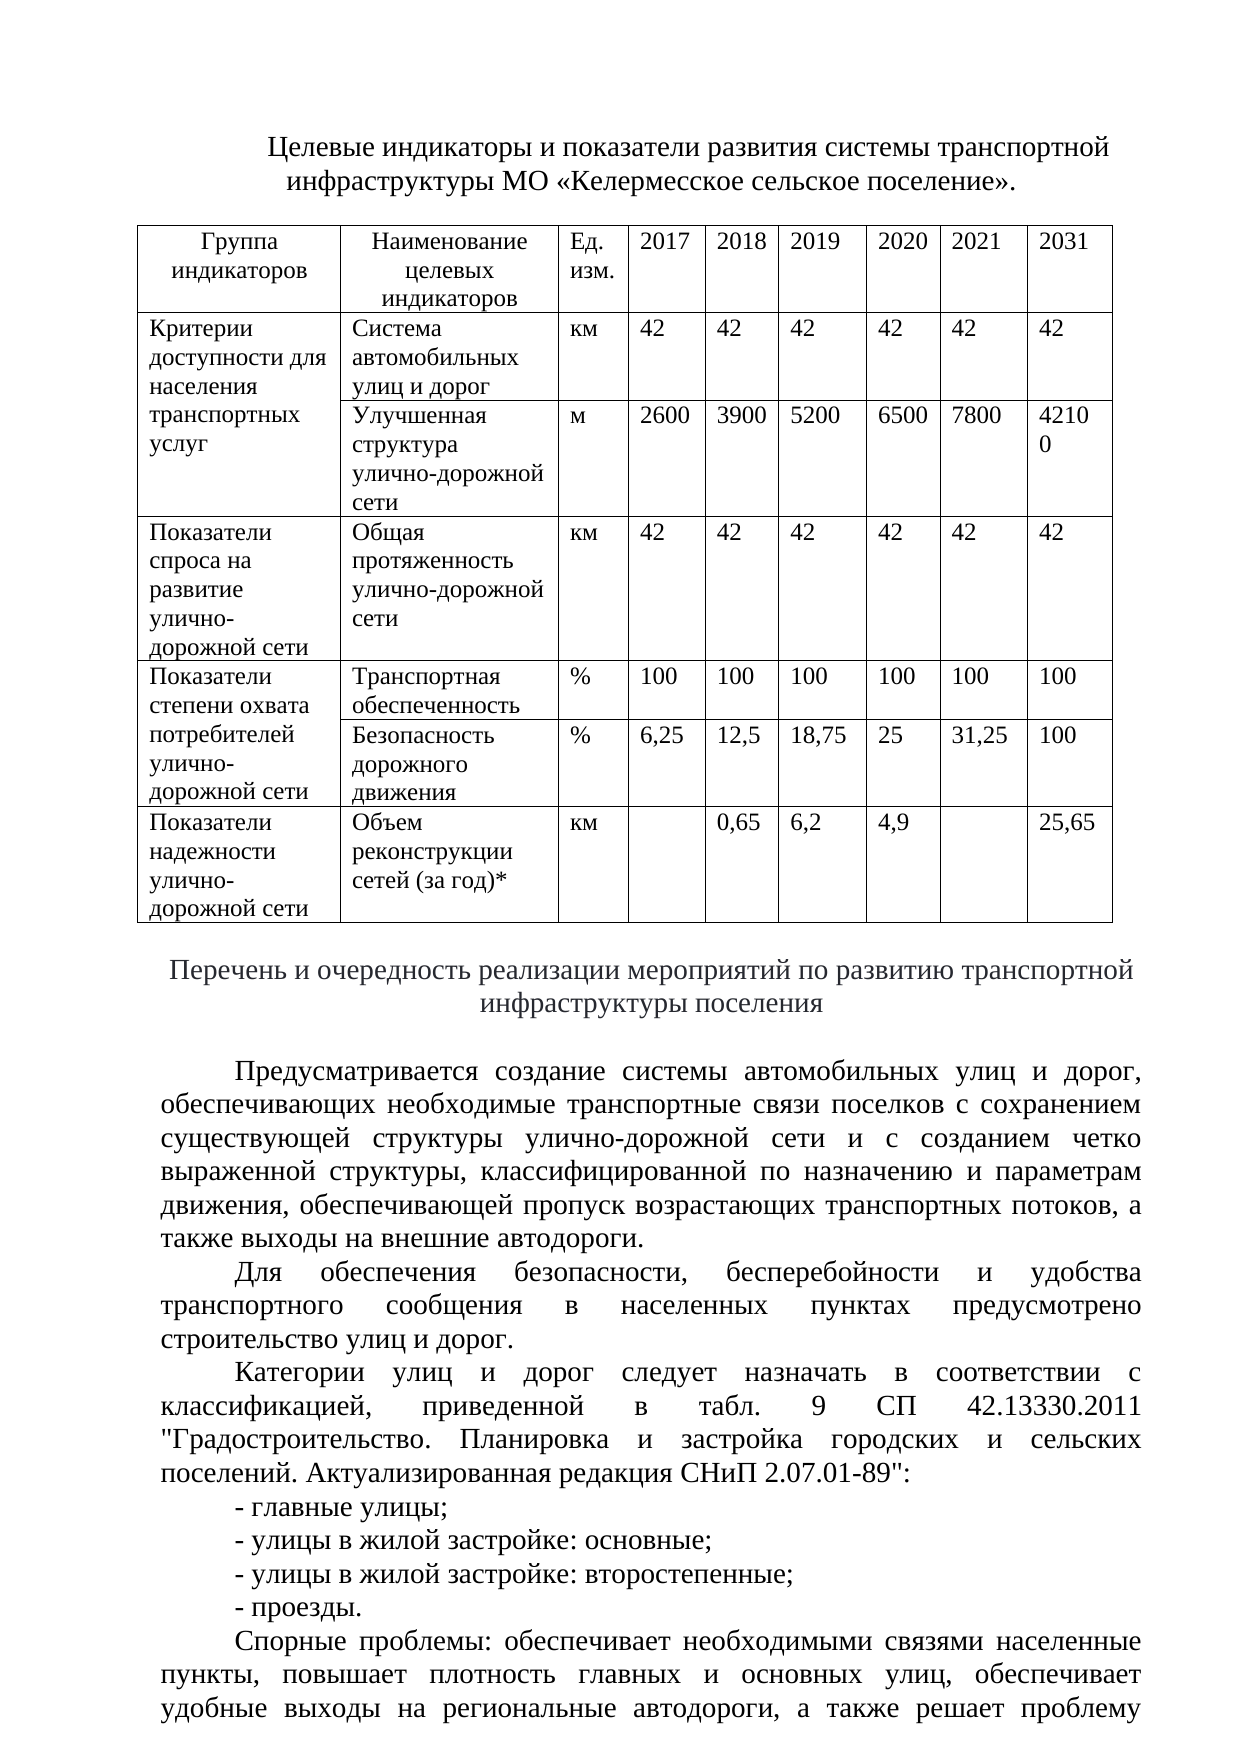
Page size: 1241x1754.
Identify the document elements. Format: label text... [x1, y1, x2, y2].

table_cell 25 [867, 720, 940, 806]
table_cell 2600 [629, 401, 705, 516]
table_cell 42 [867, 313, 940, 399]
table_cell 42 [629, 517, 705, 660]
table_cell Система автомобильных улиц и дорог [341, 313, 558, 399]
subtitle Целевые индикаторы и показатели развития системы транспортной инфраструктуры МО «Келермесское сельское поселение». [160, 129, 1142, 196]
table_cell 0,65 [706, 807, 778, 922]
table_header 2019 [779, 226, 866, 312]
table_cell % [559, 720, 628, 806]
table_header Группа индикаторов [138, 226, 340, 312]
table_cell 42 [1028, 517, 1112, 660]
table_cell 42 [779, 313, 866, 399]
list Спорные проблемы: обеспечивает необходимыми связями населенные пункты, повышает плотность главных и основных улиц, обеспечивает удобные выходы на региональные автодороги, а также решает проблему [160, 1623, 1142, 1723]
table_cell м [559, 401, 628, 516]
table_cell Транспортная обеспеченность [341, 661, 558, 719]
list - главные улицы; [160, 1489, 1142, 1522]
table_header Ед. изм. [559, 226, 628, 312]
table_cell 42 [706, 517, 778, 660]
table_cell 100 [779, 661, 866, 719]
table_cell 7800 [941, 401, 1027, 516]
table_cell км [559, 517, 628, 660]
table_cell 3900 [706, 401, 778, 516]
table_cell 100 [629, 661, 705, 719]
table_cell 5200 [779, 401, 866, 516]
table_cell 6500 [867, 401, 940, 516]
table_cell Критерии доступности для населения транспортных услуг [138, 313, 340, 516]
table_cell км [559, 313, 628, 399]
table_cell 100 [1028, 720, 1112, 806]
table_header 2017 [629, 226, 705, 312]
table_cell Улучшенная структура улично-дорожной сети [341, 401, 558, 516]
table_header Наименование целевых индикаторов [341, 226, 558, 312]
table_cell Показатели надежности улично-дорожной сети [138, 807, 340, 922]
list - улицы в жилой застройке: основные; [160, 1522, 1142, 1556]
table_cell 100 [941, 661, 1027, 719]
table_header 2018 [706, 226, 778, 312]
table_cell 6,25 [629, 720, 705, 806]
subtitle Перечень и очередность реализации мероприятий по развитию транспортной инфраструктуры поселения [160, 952, 1142, 1019]
table_cell км [559, 807, 628, 922]
list Предусматривается создание системы автомобильных улиц и дорог, обеспечивающих необходимые транспортные связи поселков с сохранением существующей структуры улично-дорожной сети и с созданием четко выраженной структуры, классифицированной по назначению и параметрам движения, обеспечивающей пропуск возрастающих транспортных потоков, а также выходы на внешние автодороги. [160, 1053, 1142, 1254]
table_cell 42 [1028, 313, 1112, 399]
table_header 2020 [867, 226, 940, 312]
table_cell 25,65 [1028, 807, 1112, 922]
list Категории улиц и дорог следует назначать в соответствии с классификацией, приведенной в табл. 9 СП 42.13330.2011 "Градостроительство. Планировка и застройка городских и сельских поселений. Актуализированная редакция СНиП 2.07.01-89": [160, 1354, 1142, 1489]
table_cell 42 [941, 517, 1027, 660]
table_cell [629, 807, 705, 922]
table_header 2021 [941, 226, 1027, 312]
table_cell [941, 807, 1027, 922]
table_cell 42100 [1028, 401, 1112, 516]
list - проезды. [160, 1589, 1142, 1623]
table_cell Объем реконструкции сетей (за год)* [341, 807, 558, 922]
table_cell Показатели степени охвата потребителей улично-дорожной сети [138, 661, 340, 806]
table_cell 100 [1028, 661, 1112, 719]
table_cell 42 [706, 313, 778, 399]
table_cell 6,2 [779, 807, 866, 922]
table_cell Общая протяженность улично-дорожной сети [341, 517, 558, 660]
table_cell 18,75 [779, 720, 866, 806]
list Для обеспечения безопасности, бесперебойности и удобства транспортного сообщения в населенных пунктах предусмотрено строительство улиц и дорог. [160, 1254, 1142, 1354]
table_cell 42 [779, 517, 866, 660]
table_cell 12,5 [706, 720, 778, 806]
table_cell 42 [629, 313, 705, 399]
table_header 2031 [1028, 226, 1112, 312]
table_cell 4,9 [867, 807, 940, 922]
table_cell 100 [706, 661, 778, 719]
table_cell 42 [941, 313, 1027, 399]
table_cell 100 [867, 661, 940, 719]
table_cell 31,25 [941, 720, 1027, 806]
table_cell % [559, 661, 628, 719]
table_cell Безопасность дорожного движения [341, 720, 558, 806]
table_cell 42 [867, 517, 940, 660]
list - улицы в жилой застройке: второстепенные; [160, 1556, 1142, 1589]
table_cell Показатели спроса на развитие улично-дорожной сети [138, 517, 340, 660]
